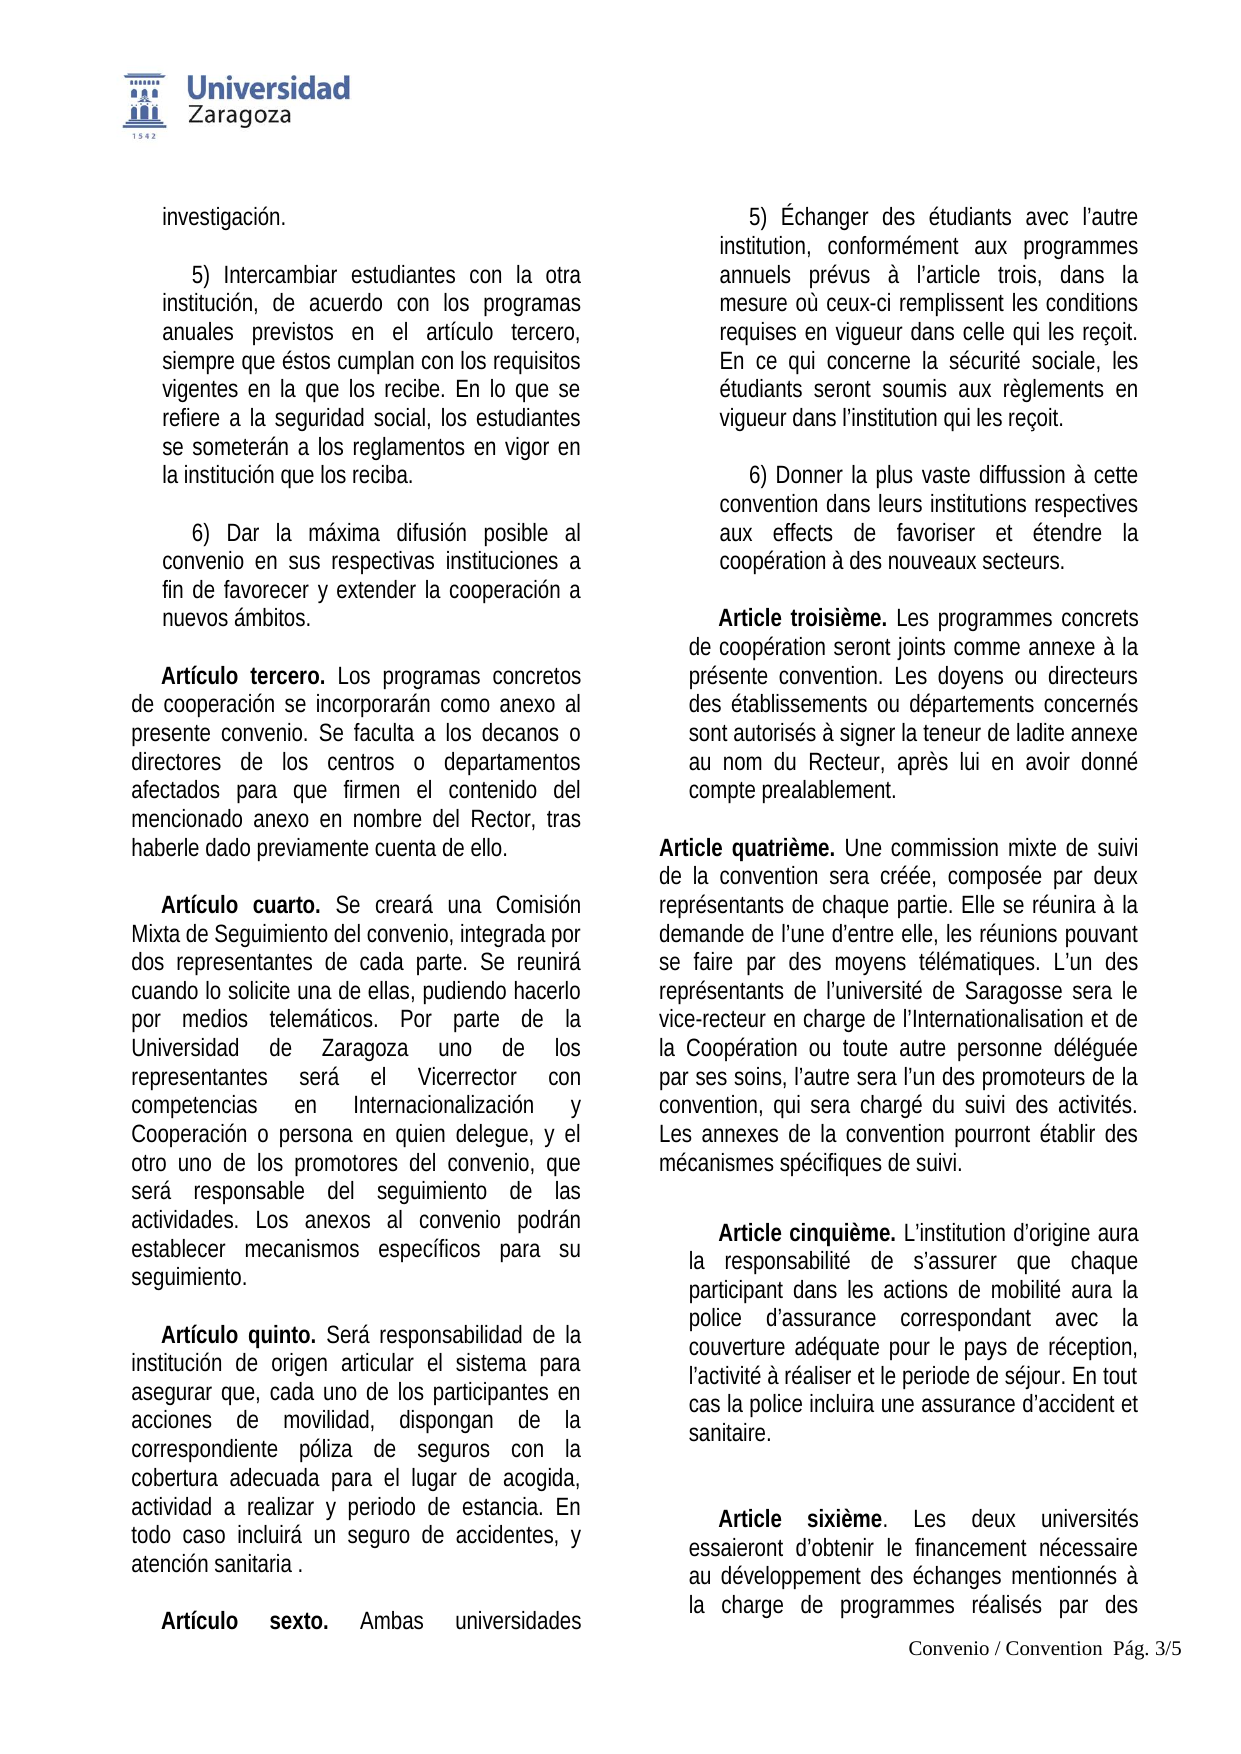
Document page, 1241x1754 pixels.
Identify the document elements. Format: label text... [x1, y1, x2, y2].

table_header investigación. 5) Intercambiar estudiantes con la otra institución, de acuerdo con los programas anuales previstos en el artículo tercero, siempre que éstos cumplan con los requisitos vigentes en la que los recibe. En lo que se refiere a la seguridad social, los estudiantes se someterán a los reglamentos en vigor en la institución que los reciba. 6) Dar la máxima difusión posible al convenio en sus respectivas instituciones a fin de favorecer y extender la cooperación a nuevos ámbitos. Artículo tercero. Los programas concretos de cooperación se incorporarán como anexo al presente convenio. Se faculta a los decanos o directores de los centros o departamentos afectados para que firmen el contenido del mencionado anexo en nombre del Rector, tras haberle dado previamente cuenta de ello. Artículo cuarto. Se creará una Comisión Mixta de Seguimiento del convenio, integrada por dos representantes de cada parte. Se reunirá cuando lo solicite una de ellas, pudiendo hacerlo por medios telemáticos. Por parte de la Universidad de Zaragoza uno de los representantes será el Vicerrector con competencias en Internacionalización y Cooperación o persona en quien delegue, y el otro uno de los promotores del convenio, que será responsable del seguimiento de las actividades. Los anexos al convenio podrán establecer mecanismos específicos para su seguimiento. Artículo quinto. Será responsabilidad de la institución de origen articular el sistema para asegurar que, cada uno de los participantes en acciones de movilidad, dispongan de la correspondiente póliza de seguros con la cobertura adecuada para el lugar de acogida, actividad a realizar y periodo de estancia. En todo caso incluirá un seguro de accidentes, y atención sanitaria . Artículo sexto. Ambas universidades [94, 203, 589, 1635]
table_header [589, 203, 652, 1635]
table_header 5) Échanger des étudiants avec l’autre institution, conformément aux programmes annuels prévus à l’article trois, dans la mesure où ceux-ci remplissent les conditions requises en vigueur dans celle qui les reçoit. En ce qui concerne la sécurité sociale, les étudiants seront soumis aux règlements en vigueur dans l’institution qui les reçoit. 6) Donner la plus vaste diffussion à cette convention dans leurs institutions respectives aux effects de favoriser et étendre la coopération à des nouveaux secteurs. Article troisième. Les programmes concrets de coopération seront joints comme annexe à la présente convention. Les doyens ou directeurs des établissements ou départements concernés sont autorisés à signer la teneur de ladite annexe au nom du Recteur, après lui en avoir donné compte prealablement. Article quatrième. Une commission mixte de suivi de la convention sera créée, composée par deux représentants de chaque partie. Elle se réunira à la demande de l’une d’entre elle, les réunions pouvant se faire par des moyens télématiques. L’un des représentants de l’université de Saragosse sera le vice-recteur en charge de l’Internationalisation et de la Coopération ou toute autre personne déléguée par ses soins, l’autre sera l’un des promoteurs de la convention, qui sera chargé du suivi des activités. Les annexes de la convention pourront établir des mécanismes spécifiques de suivi. Article cinquième. L’institution d’origine aura la responsabilité de s’assurer que chaque participant dans les actions de mobilité aura la police d’assurance correspondant avec la couverture adéquate pour le pays de réception, l’activité à réaliser et le periode de séjour. En tout cas la police incluira une assurance d’accident et sanitaire. Article sixième. Les deux universités essaieront d’obtenir le financement nécessaire au développement des échanges mentionnés à la charge de programmes réalisés par des [652, 203, 1146, 1635]
